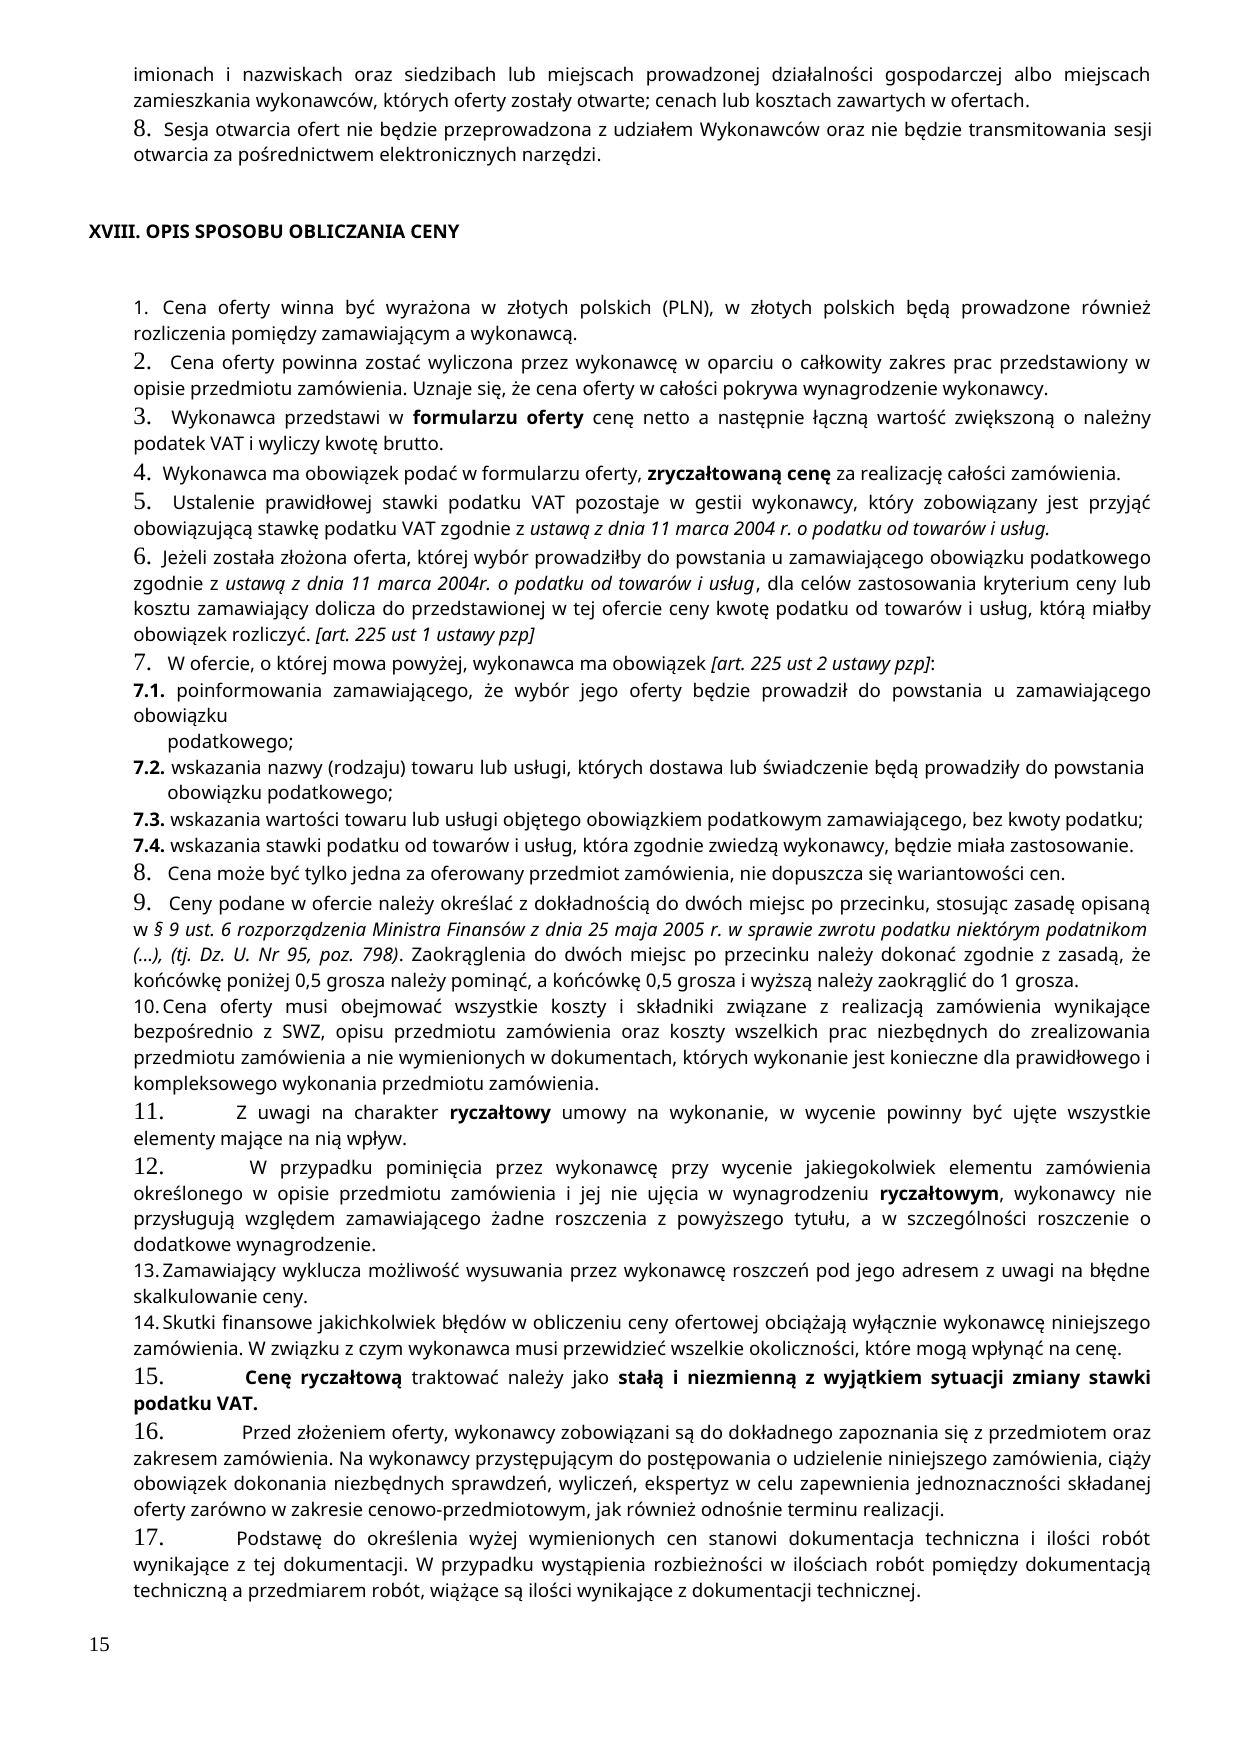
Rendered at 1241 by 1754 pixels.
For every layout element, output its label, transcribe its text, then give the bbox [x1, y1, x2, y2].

list Cena oferty powinna zostać wyliczona przez wykonawcę w oparciu o całkowity zakres prac przedstawiony w opisie przedmiotu zamówienia. Uznaje się, że cena oferty w całości pokrywa wynagrodzenie wykonawcy. [133, 346, 1152, 401]
text 7.4. wskazania stawki podatku od towarów i usług, która zgodnie zwiedzą wykonawcy, będzie miała zastosowanie. [133, 832, 1152, 857]
list Jeżeli została złożona oferta, której wybór prowadziłby do powstania u zamawiającego obowiązku podatkowego zgodnie z ustawą z dnia 11 marca 2004r. o podatku od towarów i usług, dla celów zastosowania kryterium ceny lub kosztu zamawiający dolicza do przedstawionej w tej ofercie ceny kwotę podatku od towarów i usług, którą miałby obowiązek rozliczyć. [art. 225 ust 1 ustawy pzp] [133, 541, 1152, 647]
list Przed złożeniem oferty, wykonawcy zobowiązani są do dokładnego zapoznania się z przedmiotem oraz zakresem zamówienia. Na wykonawcy przystępującym do postępowania o udzielenie niniejszego zamówienia, ciąży obowiązek dokonania niezbędnych sprawdzeń, wyliczeń, ekspertyz w celu zapewnienia jednoznaczności składanej oferty zarówno w zakresie cenowo-przedmiotowym, jak również odnośnie terminu realizacji. [133, 1416, 1152, 1522]
text 7.2. wskazania nazwy (rodzaju) towaru lub usługi, których dostawa lub świadczenie będą prowadziły do powstania obowiązku podatkowego; [133, 754, 1152, 805]
list Cena oferty musi obejmować wszystkie koszty i składniki związane z realizacją zamówienia wynikające bezpośrednio z SWZ, opisu przedmiotu zamówienia oraz koszty wszelkich prac niezbędnych do zrealizowania przedmiotu zamówienia a nie wymienionych w dokumentach, których wykonanie jest konieczne dla prawidłowego i kompleksowego wykonania przedmiotu zamówienia. [133, 993, 1152, 1095]
list Sesja otwarcia ofert nie będzie przeprowadzona z udziałem Wykonawców oraz nie będzie transmitowania sesji otwarcia za pośrednictwem elektronicznych narzędzi. [133, 113, 1152, 167]
list Zamawiający wyklucza możliwość wysuwania przez wykonawcę roszczeń pod jego adresem z uwagi na błędne skalkulowanie ceny. [133, 1257, 1152, 1308]
list Skutki finansowe jakichkolwiek błędów w obliczeniu ceny ofertowej obciążają wyłącznie wykonawcę niniejszego zamówienia. W związku z czym wykonawca musi przewidzieć wszelkie okoliczności, które mogą wpłynąć na cenę. [133, 1309, 1152, 1360]
list Cena może być tylko jedna za oferowany przedmiot zamówienia, nie dopuszcza się wariantowości cen. [133, 857, 1152, 886]
text 7.1. poinformowania zamawiającego, że wybór jego oferty będzie prowadził do powstania u zamawiającego obowiązku podatkowego; [133, 677, 1152, 753]
text XVIII. OPIS SPOSOBU OBLICZANIA CENY [89, 218, 1152, 243]
list Cenę ryczałtową traktować należy jako stałą i niezmienną z wyjątkiem sytuacji zmiany stawki podatku VAT. [133, 1361, 1152, 1415]
list W przypadku pominięcia przez wykonawcę przy wycenie jakiegokolwiek elementu zamówienia określonego w opisie przedmiotu zamówienia i jej nie ujęcia w wynagrodzeniu ryczałtowym, wykonawcy nie przysługują względem zamawiającego żadne roszczenia z powyższego tytułu, a w szczególności roszczenie o dodatkowe wynagrodzenie. [133, 1151, 1152, 1257]
list imionach i nazwiskach oraz siedzibach lub miejscach prowadzonej działalności gospodarczej albo miejscach zamieszkania wykonawców, których oferty zostały otwarte; cenach lub kosztach zawartych w ofertach. [133, 62, 1152, 113]
list Cena oferty winna być wyrażona w złotych polskich (PLN), w złotych polskich będą prowadzone również rozliczenia pomiędzy zamawiającym a wykonawcą. [133, 294, 1152, 346]
list Ceny podane w ofercie należy określać z dokładnością do dwóch miejsc po przecinku, stosując zasadę opisaną w § 9 ust. 6 rozporządzenia Ministra Finansów z dnia 25 maja 2005 r. w sprawie zwrotu podatku niektórym podatnikom (…), (tj. Dz. U. Nr 95, poz. 798). Zaokrąglenia do dwóch miejsc po przecinku należy dokonać zgodnie z zasadą, że końcówkę poniżej 0,5 grosza należy pominąć, a końcówkę 0,5 grosza i wyższą należy zaokrąglić do 1 grosza. [133, 887, 1152, 992]
list Ustalenie prawidłowej stawki podatku VAT pozostaje w gestii wykonawcy, który zobowiązany jest przyjąć obowiązującą stawkę podatku VAT zgodnie z ustawą z dnia 11 marca 2004 r. o podatku od towarów i usług. [133, 486, 1152, 540]
text 7.3. wskazania wartości towaru lub usługi objętego obowiązkiem podatkowym zamawiającego, bez kwoty podatku; [133, 806, 1152, 831]
list Wykonawca przedstawi w formularzu oferty cenę netto a następnie łączną wartość zwiększoną o należny podatek VAT i wyliczy kwotę brutto. [133, 401, 1152, 456]
list Wykonawca ma obowiązek podać w formularzu oferty, zryczałtowaną cenę za realizację całości zamówienia. [133, 457, 1152, 485]
list Z uwagi na charakter ryczałtowy umowy na wykonanie, w wycenie powinny być ujęte wszystkie elementy mające na nią wpływ. [133, 1096, 1152, 1150]
list W ofercie, o której mowa powyżej, wykonawca ma obowiązek [art. 225 ust 2 ustawy pzp]: [133, 647, 1152, 676]
list Podstawę do określenia wyżej wymienionych cen stanowi dokumentacja techniczna i ilości robót wynikające z tej dokumentacji. W przypadku wystąpienia rozbieżności w ilościach robót pomiędzy dokumentacją techniczną a przedmiarem robót, wiążące są ilości wynikające z dokumentacji technicznej. [133, 1522, 1152, 1603]
